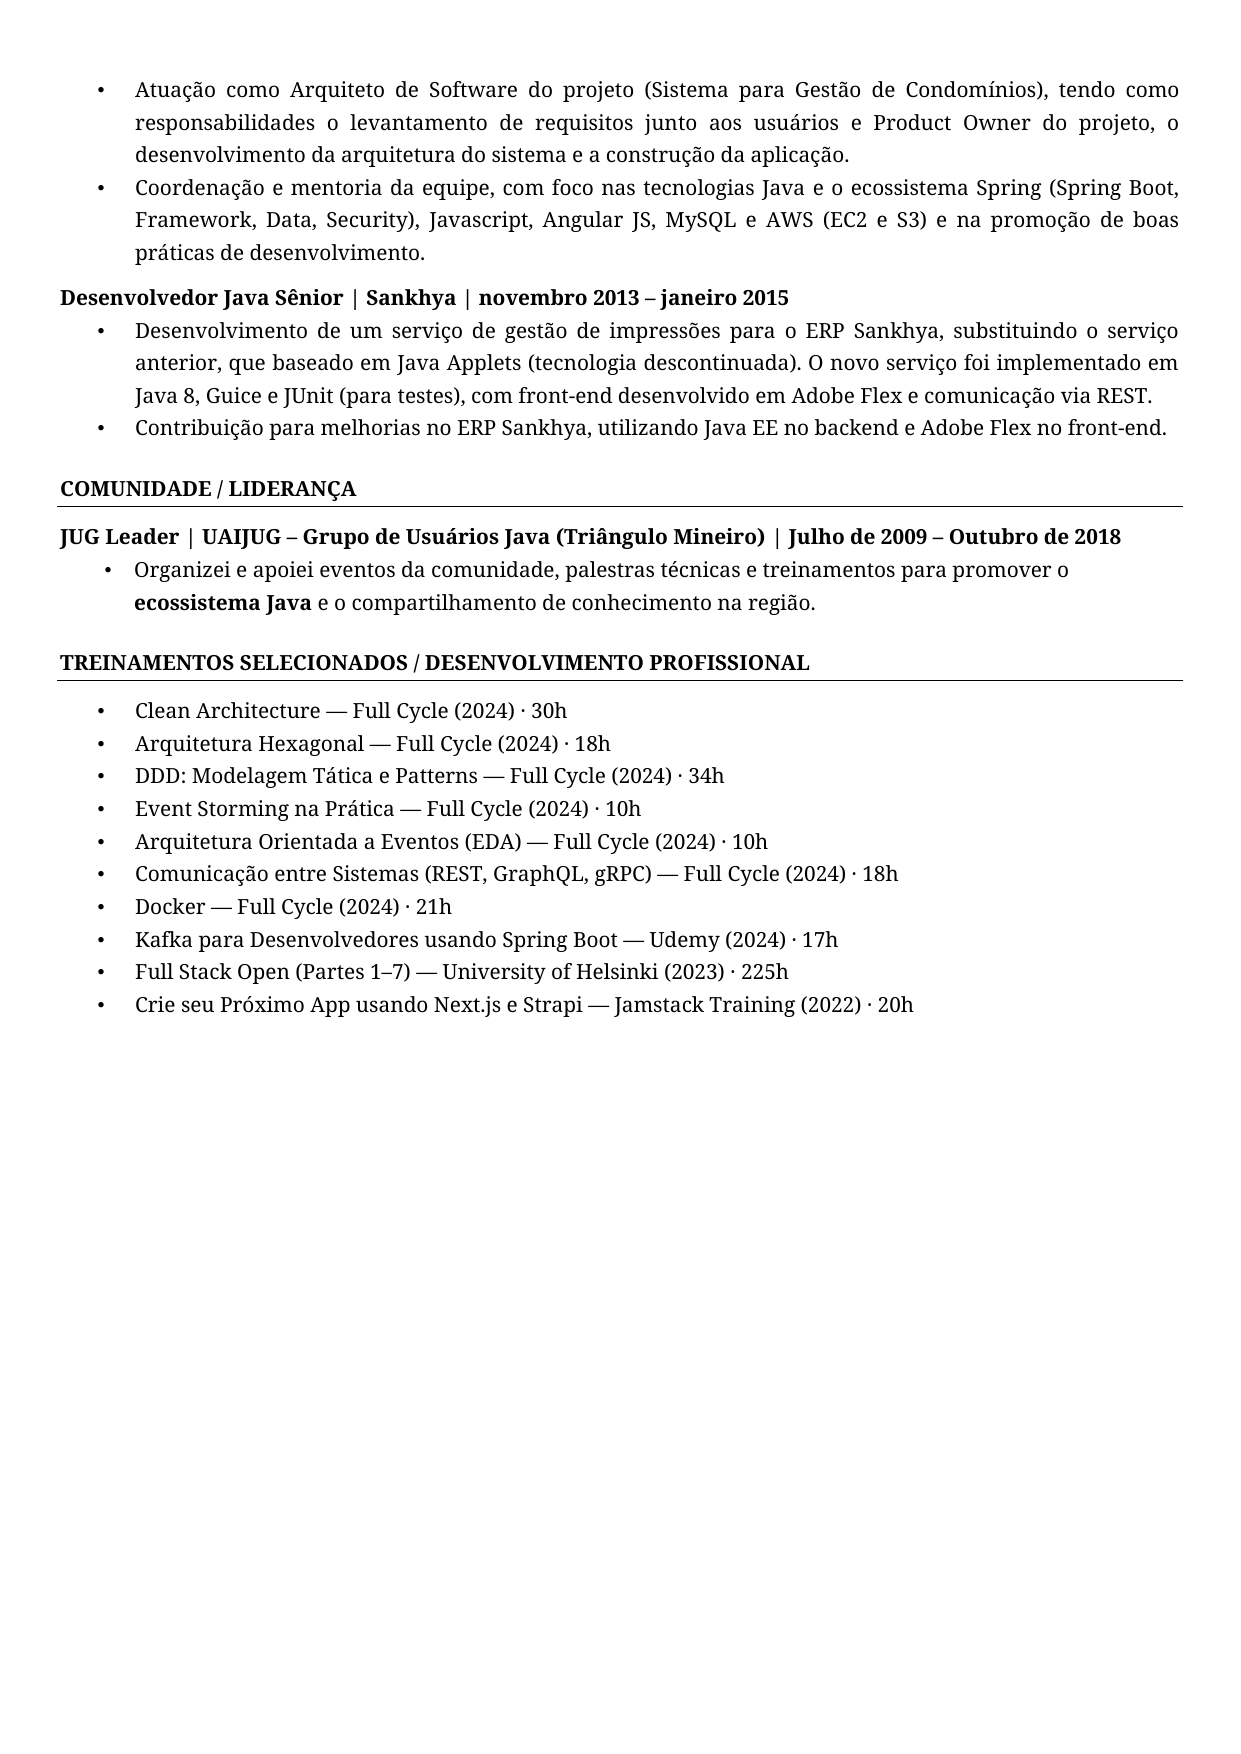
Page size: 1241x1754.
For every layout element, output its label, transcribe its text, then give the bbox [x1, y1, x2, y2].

list Contribuição para melhorias no ERP Sankhya, utilizando Java EE no backend e Adobe Flex no front-end. [97, 413, 1181, 442]
list DDD: Modelagem Tática e Patterns — Full Cycle (2024) · 34h [97, 762, 1181, 790]
subtitle JUG Leader | UAIJUG – Grupo de Usuários Java (Triângulo Mineiro) | Julho de 2009 – Outubro de 2018 [60, 522, 1181, 551]
list Docker — Full Cycle (2024) · 21h [97, 892, 1181, 921]
list Kafka para Desenvolvedores usando Spring Boot — Udemy (2024) · 17h [97, 925, 1181, 953]
subtitle Treinamentos Selecionados / Desenvolvimento Profissional [57, 645, 1183, 680]
list Atuação como Arquiteto de Software do projeto (Sistema para Gestão de Condomínios), tendo como responsabilidades o levantamento de requisitos junto aos usuários e Product Owner do projeto, o desenvolvimento da arquitetura do sistema e a construção da aplicação. [97, 75, 1181, 169]
list Arquitetura Hexagonal — Full Cycle (2024) · 18h [97, 729, 1181, 757]
list Comunicação entre Sistemas (REST, GraphQL, gRPC) — Full Cycle (2024) · 18h [97, 859, 1181, 888]
list Organizei e apoiei eventos da comunidade, palestras técnicas e treinamentos para promover o ecossistema Java e o compartilhamento de conhecimento na região. [104, 555, 1181, 616]
list Arquitetura Orientada a Eventos (EDA) — Full Cycle (2024) · 10h [97, 827, 1181, 855]
subtitle Desenvolvedor Java Sênior | Sankhya | novembro 2013 – janeiro 2015 [60, 283, 1181, 312]
list Desenvolvimento de um serviço de gestão de impressões para o ERP Sankhya, substituindo o serviço anterior, que baseado em Java Applets (tecnologia descontinuada). O novo serviço foi implementado em Java 8, Guice e JUnit (para testes), com front-end desenvolvido em Adobe Flex e comunicação via REST. [97, 316, 1181, 409]
list Coordenação e mentoria da equipe, com foco nas tecnologias Java e o ecossistema Spring (Spring Boot, Framework, Data, Security), Javascript, Angular JS, MySQL e AWS (EC2 e S3) e na promoção de boas práticas de desenvolvimento. [97, 173, 1181, 266]
list Crie seu Próximo App usando Next.js e Strapi — Jamstack Training (2022) · 20h [97, 990, 1181, 1018]
subtitle Comunidade / Liderança [57, 471, 1183, 506]
list Event Storming na Prática — Full Cycle (2024) · 10h [97, 794, 1181, 823]
list Full Stack Open (Partes 1–7) — University of Helsinki (2023) · 225h [97, 957, 1181, 986]
list Clean Architecture — Full Cycle (2024) · 30h [97, 696, 1181, 725]
